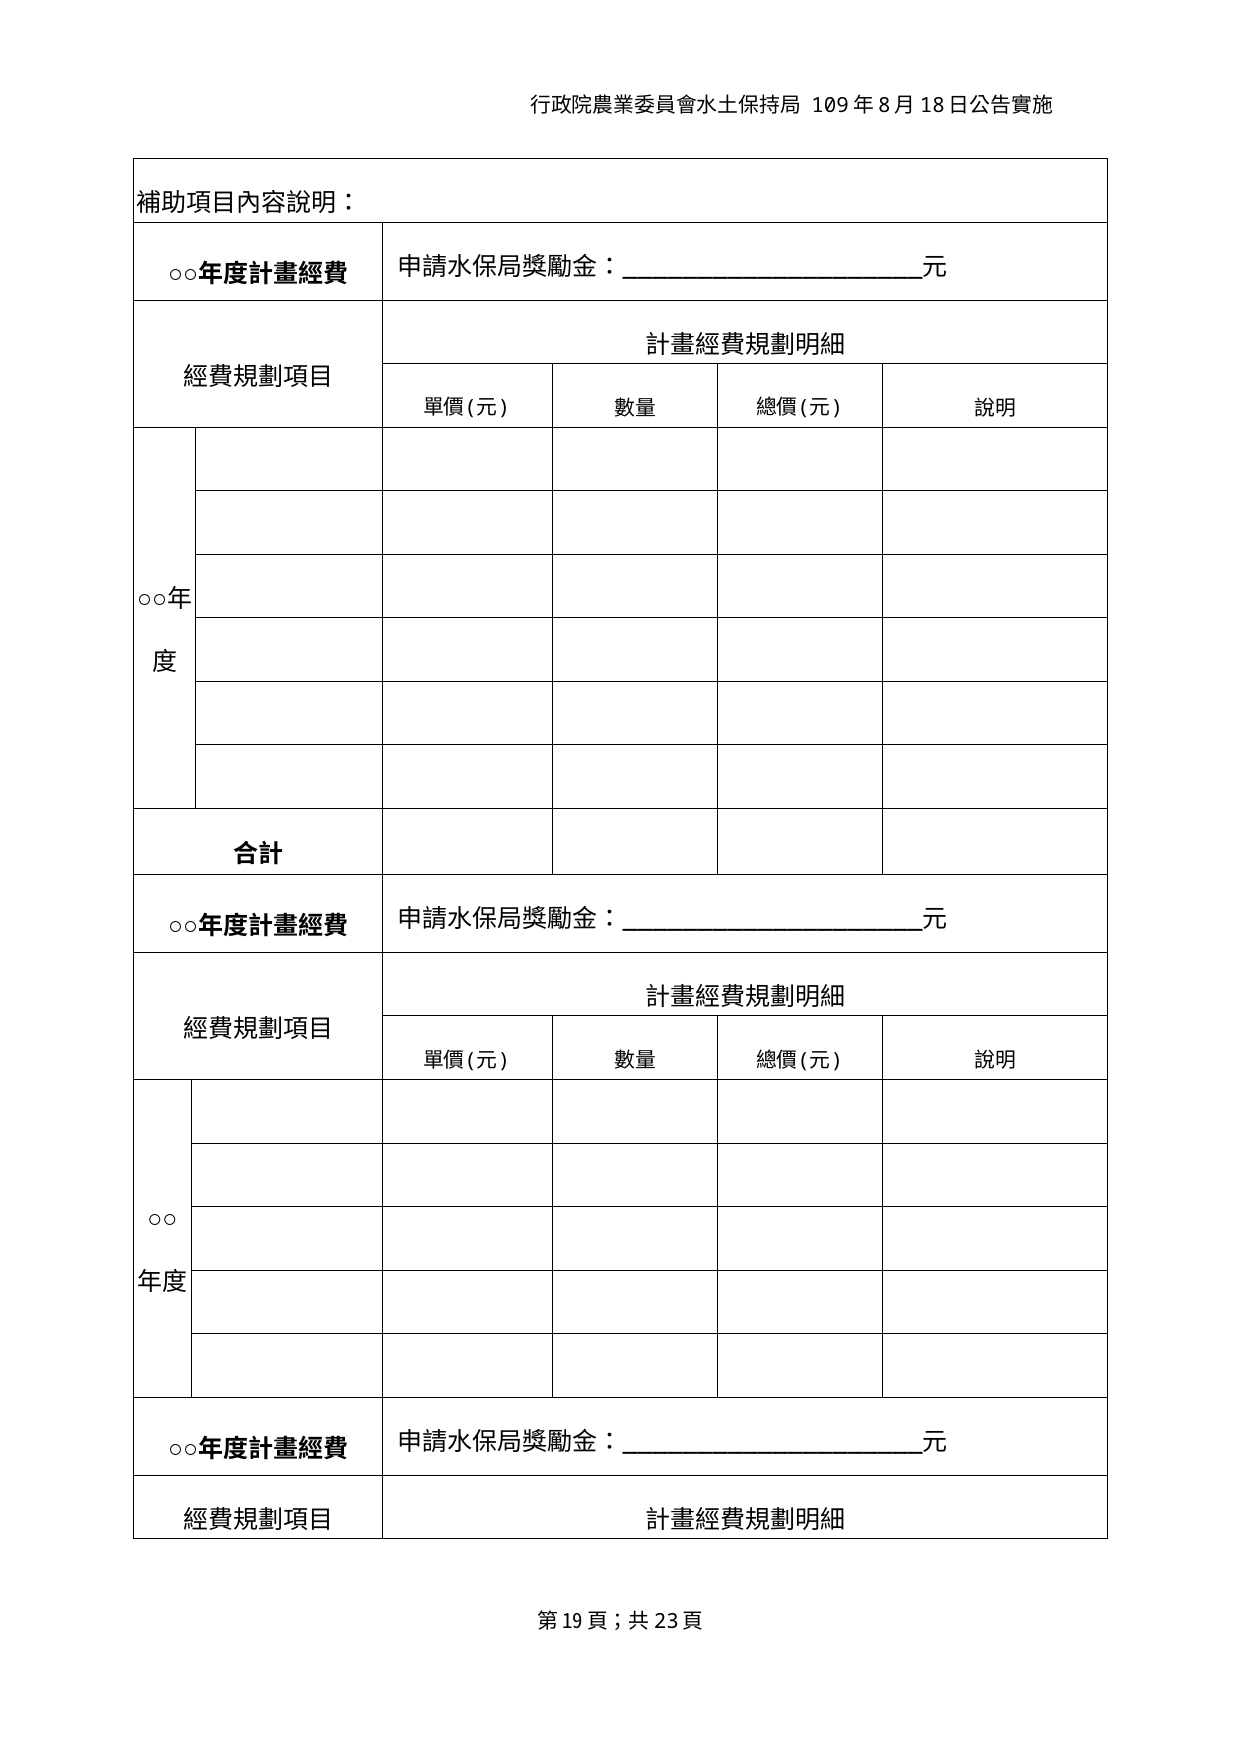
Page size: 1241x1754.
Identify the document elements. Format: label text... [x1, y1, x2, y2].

table_cell [883, 809, 1107, 874]
table_cell [196, 745, 382, 808]
table_cell [718, 745, 882, 808]
table_cell [383, 555, 552, 617]
table_cell 數量 [553, 364, 717, 427]
table_cell [718, 1144, 882, 1206]
table_cell [553, 745, 717, 808]
table_cell [196, 555, 382, 617]
table_cell [553, 428, 717, 490]
table_cell 總價(元) [718, 1016, 882, 1079]
table_cell [553, 1334, 717, 1397]
table_cell [383, 1207, 552, 1269]
table_cell 經費規劃項目 [134, 301, 382, 427]
table_cell [383, 428, 552, 490]
table_cell [883, 745, 1107, 808]
table_cell [718, 491, 882, 554]
table_cell 經費規劃項目 [134, 953, 382, 1079]
table_cell [553, 1080, 717, 1142]
table_cell [383, 809, 552, 874]
table_cell [883, 1080, 1107, 1142]
table_cell [383, 491, 552, 554]
table_cell [883, 1271, 1107, 1333]
table_cell [196, 491, 382, 554]
table_cell [718, 618, 882, 681]
table_cell [383, 1334, 552, 1397]
table_cell [383, 1271, 552, 1333]
table_cell [383, 618, 552, 681]
table_cell 單價(元) [383, 1016, 552, 1079]
table_cell ○○年度 [134, 428, 195, 808]
table_cell 計畫經費規劃明細 [383, 301, 1107, 363]
table_cell [196, 682, 382, 744]
table_cell 說明 [883, 364, 1107, 427]
table_cell 單價(元) [383, 364, 552, 427]
table_cell ○○年度計畫經費 [134, 875, 382, 952]
table_cell [192, 1334, 382, 1397]
table_cell ○○年度 [134, 1080, 191, 1397]
table_cell [883, 555, 1107, 617]
table_cell [553, 555, 717, 617]
table_cell [553, 1207, 717, 1269]
table_cell [192, 1144, 382, 1206]
table_cell 合計 [134, 809, 382, 874]
table_cell [553, 682, 717, 744]
table_cell [192, 1207, 382, 1269]
table_cell 計畫經費規劃明細 [383, 1476, 1107, 1538]
table_cell 申請水保局獎勵金：____________________元 [383, 223, 1107, 299]
table_cell [883, 1334, 1107, 1397]
table_cell [883, 428, 1107, 490]
table_cell 說明 [883, 1016, 1107, 1079]
table_cell [718, 1080, 882, 1142]
table_cell [383, 1080, 552, 1142]
table_cell 數量 [553, 1016, 717, 1079]
table_cell [718, 1271, 882, 1333]
table_cell [718, 682, 882, 744]
table_cell [718, 555, 882, 617]
table_cell ○○年度計畫經費 [134, 223, 382, 299]
table_cell [553, 491, 717, 554]
table_cell 計畫經費規劃明細 [383, 953, 1107, 1015]
table_cell [196, 618, 382, 681]
table_cell [883, 618, 1107, 681]
table_cell ○○年度計畫經費 [134, 1398, 382, 1474]
table_cell [718, 809, 882, 874]
table_cell [718, 428, 882, 490]
table_cell [883, 491, 1107, 554]
table_cell [718, 1207, 882, 1269]
table_cell 補助項目內容說明： [134, 159, 1107, 222]
table_cell [383, 1144, 552, 1206]
table_cell [883, 1207, 1107, 1269]
table_cell 申請水保局獎勵金：____________________元 [383, 875, 1107, 952]
table_cell [553, 1271, 717, 1333]
table_cell 總價(元) [718, 364, 882, 427]
table_cell 經費規劃項目 [134, 1476, 382, 1538]
table_cell [553, 809, 717, 874]
table_cell [192, 1080, 382, 1142]
table_cell [553, 618, 717, 681]
table_cell [196, 428, 382, 490]
table_cell [883, 1144, 1107, 1206]
table_cell [718, 1334, 882, 1397]
table_cell 申請水保局獎勵金：____________________元 [383, 1398, 1107, 1474]
table_cell [553, 1144, 717, 1206]
table_cell [383, 745, 552, 808]
table_cell [192, 1271, 382, 1333]
table_cell [883, 682, 1107, 744]
table_cell [383, 682, 552, 744]
